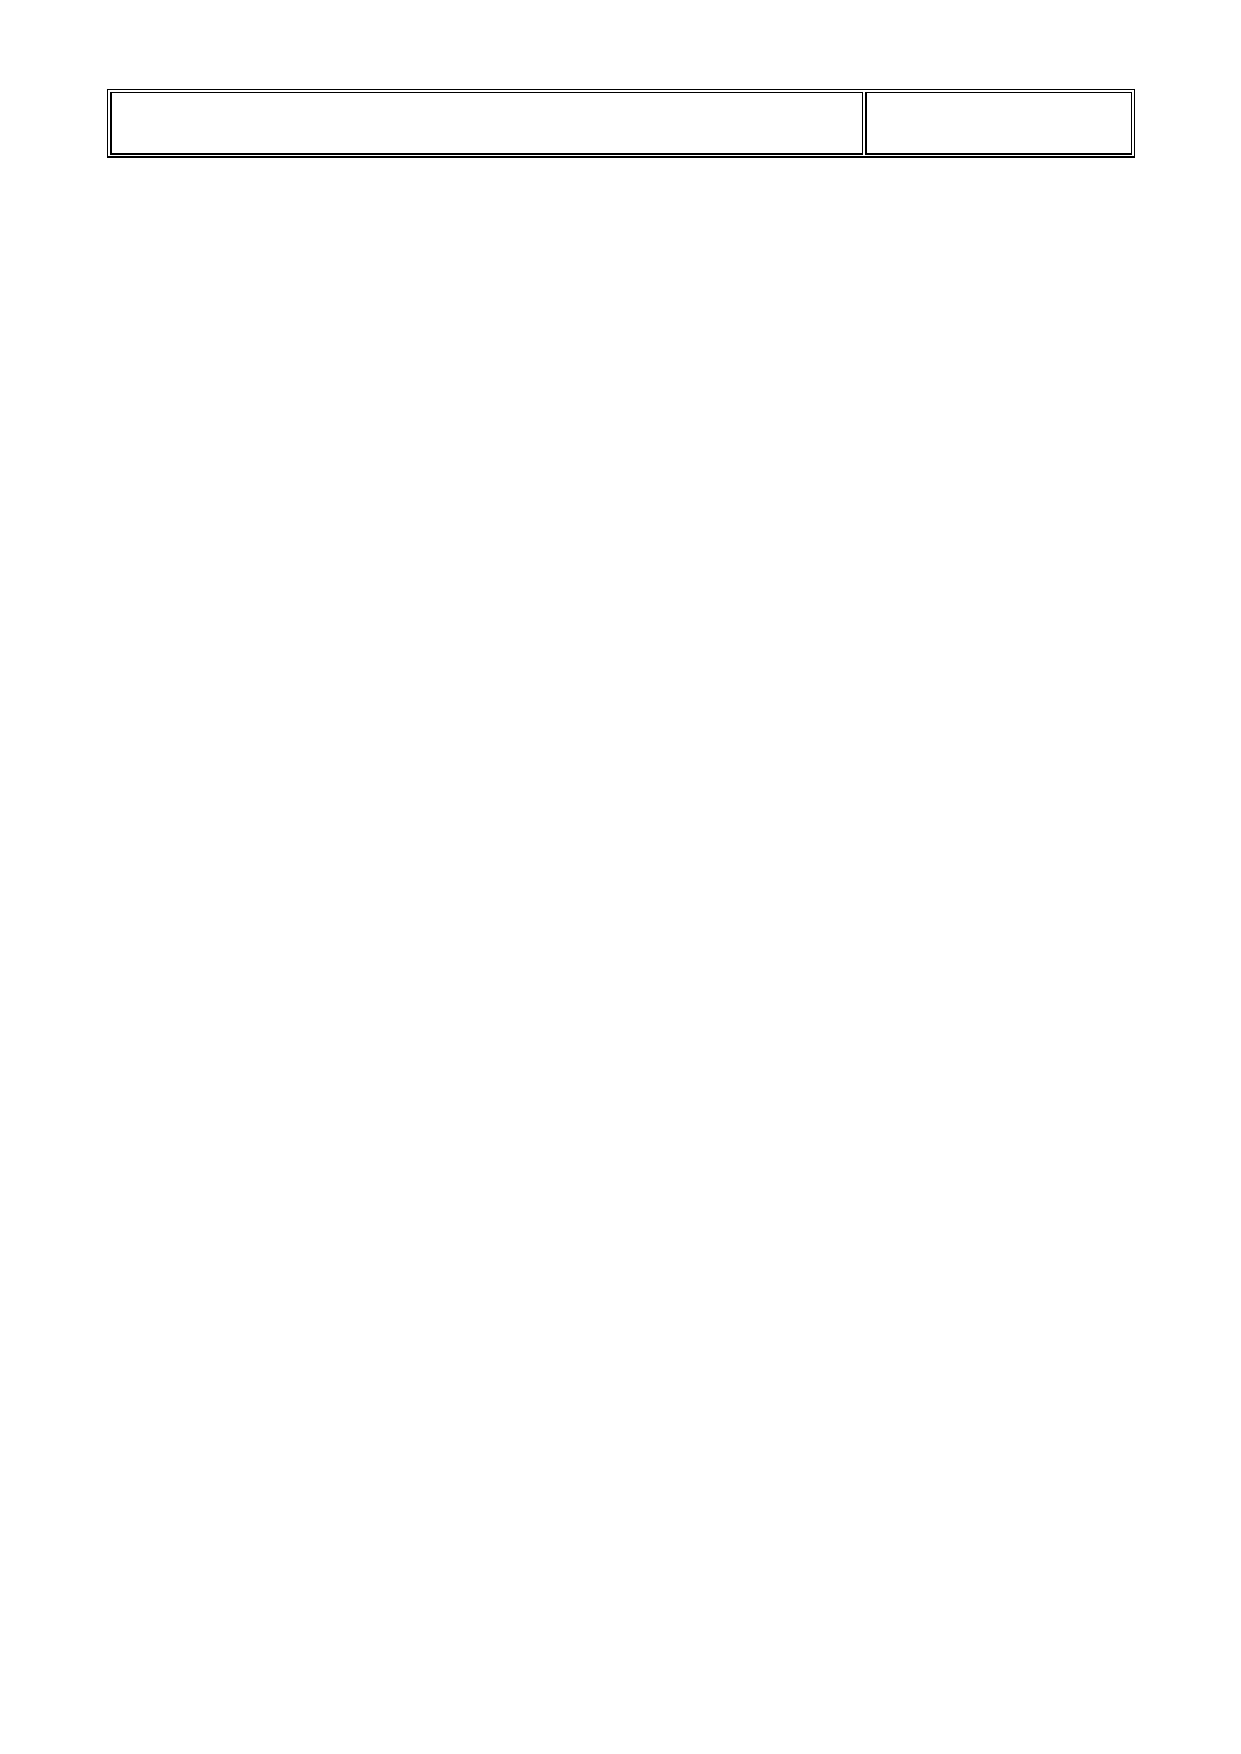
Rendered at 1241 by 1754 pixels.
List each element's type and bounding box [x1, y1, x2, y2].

table_cell [112, 93, 862, 153]
table_cell [867, 93, 1131, 153]
